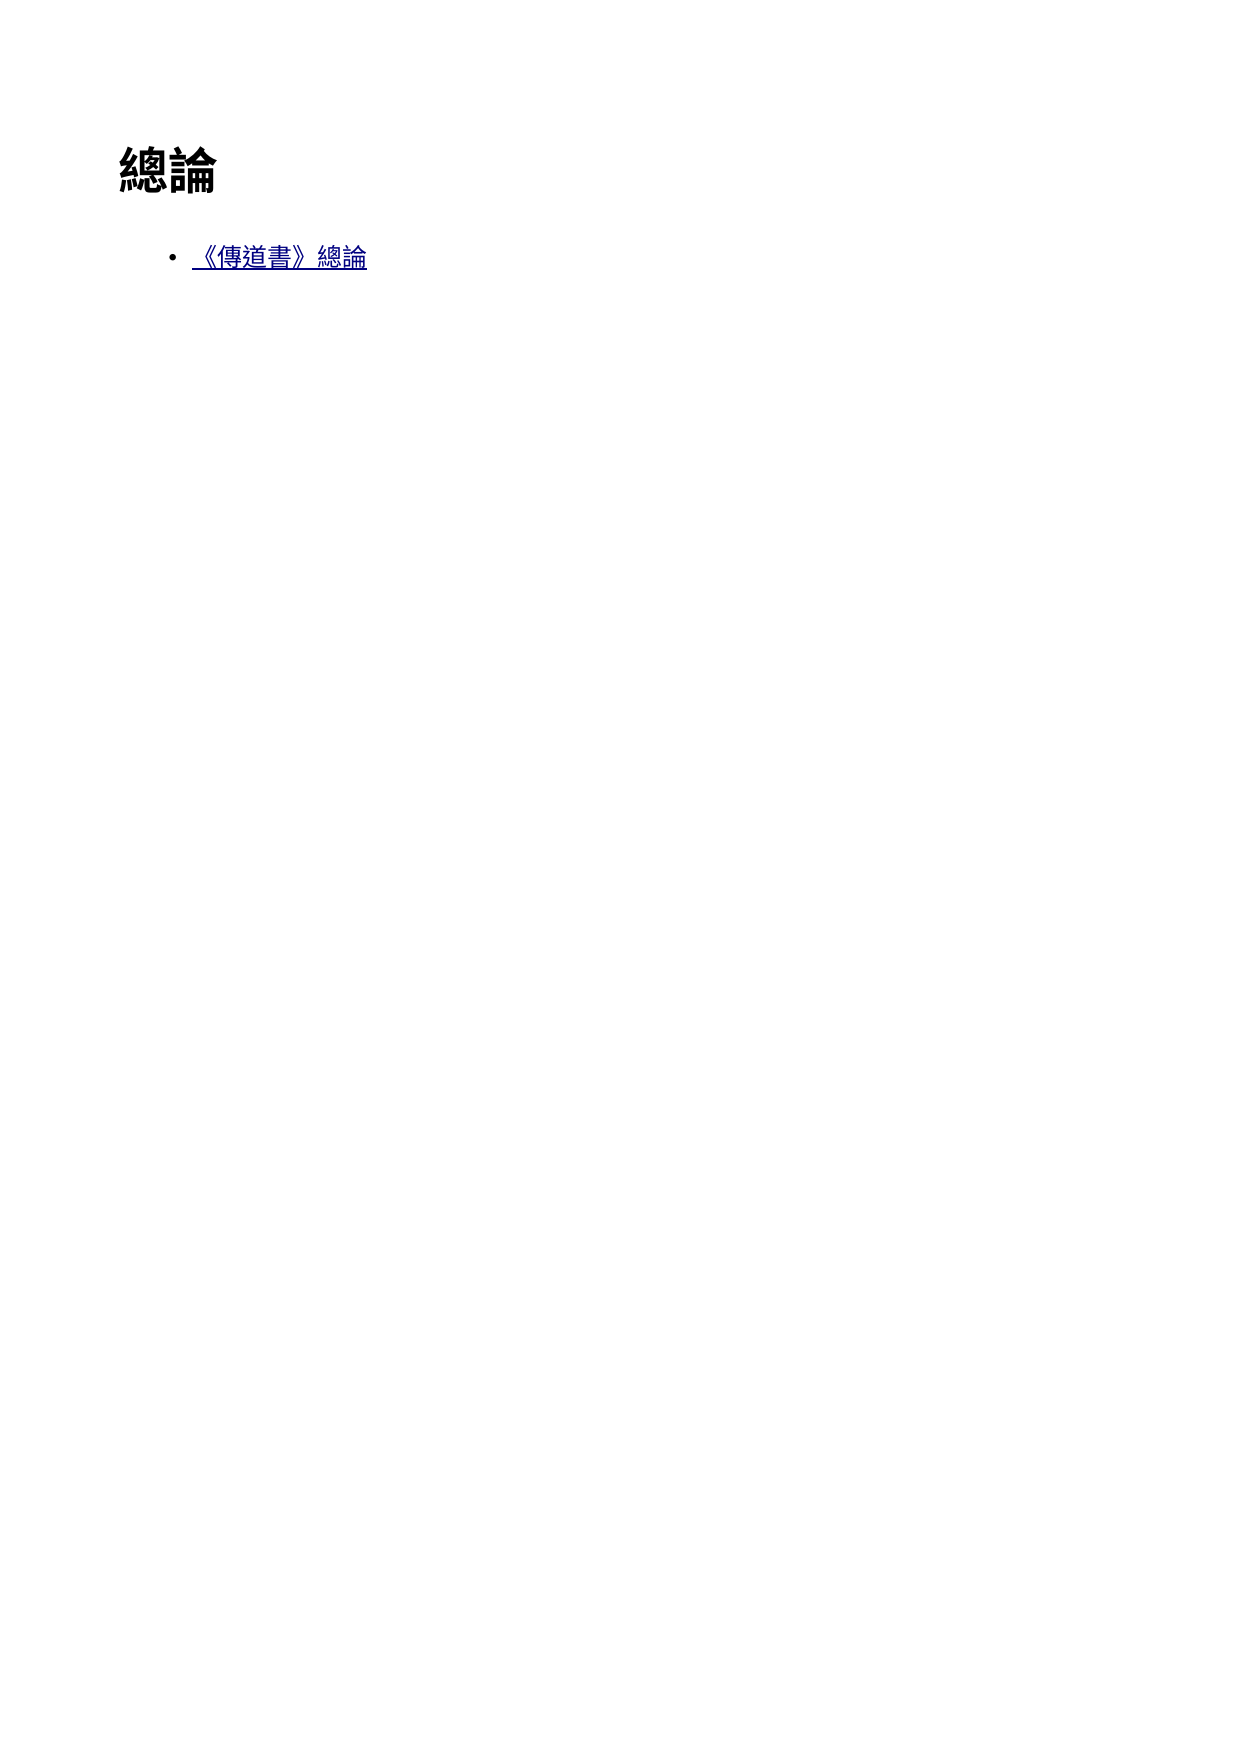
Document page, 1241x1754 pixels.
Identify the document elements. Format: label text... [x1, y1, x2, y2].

list 《傳道書》總論 [177, 243, 1122, 272]
subtitle 總論 [118, 143, 1122, 201]
